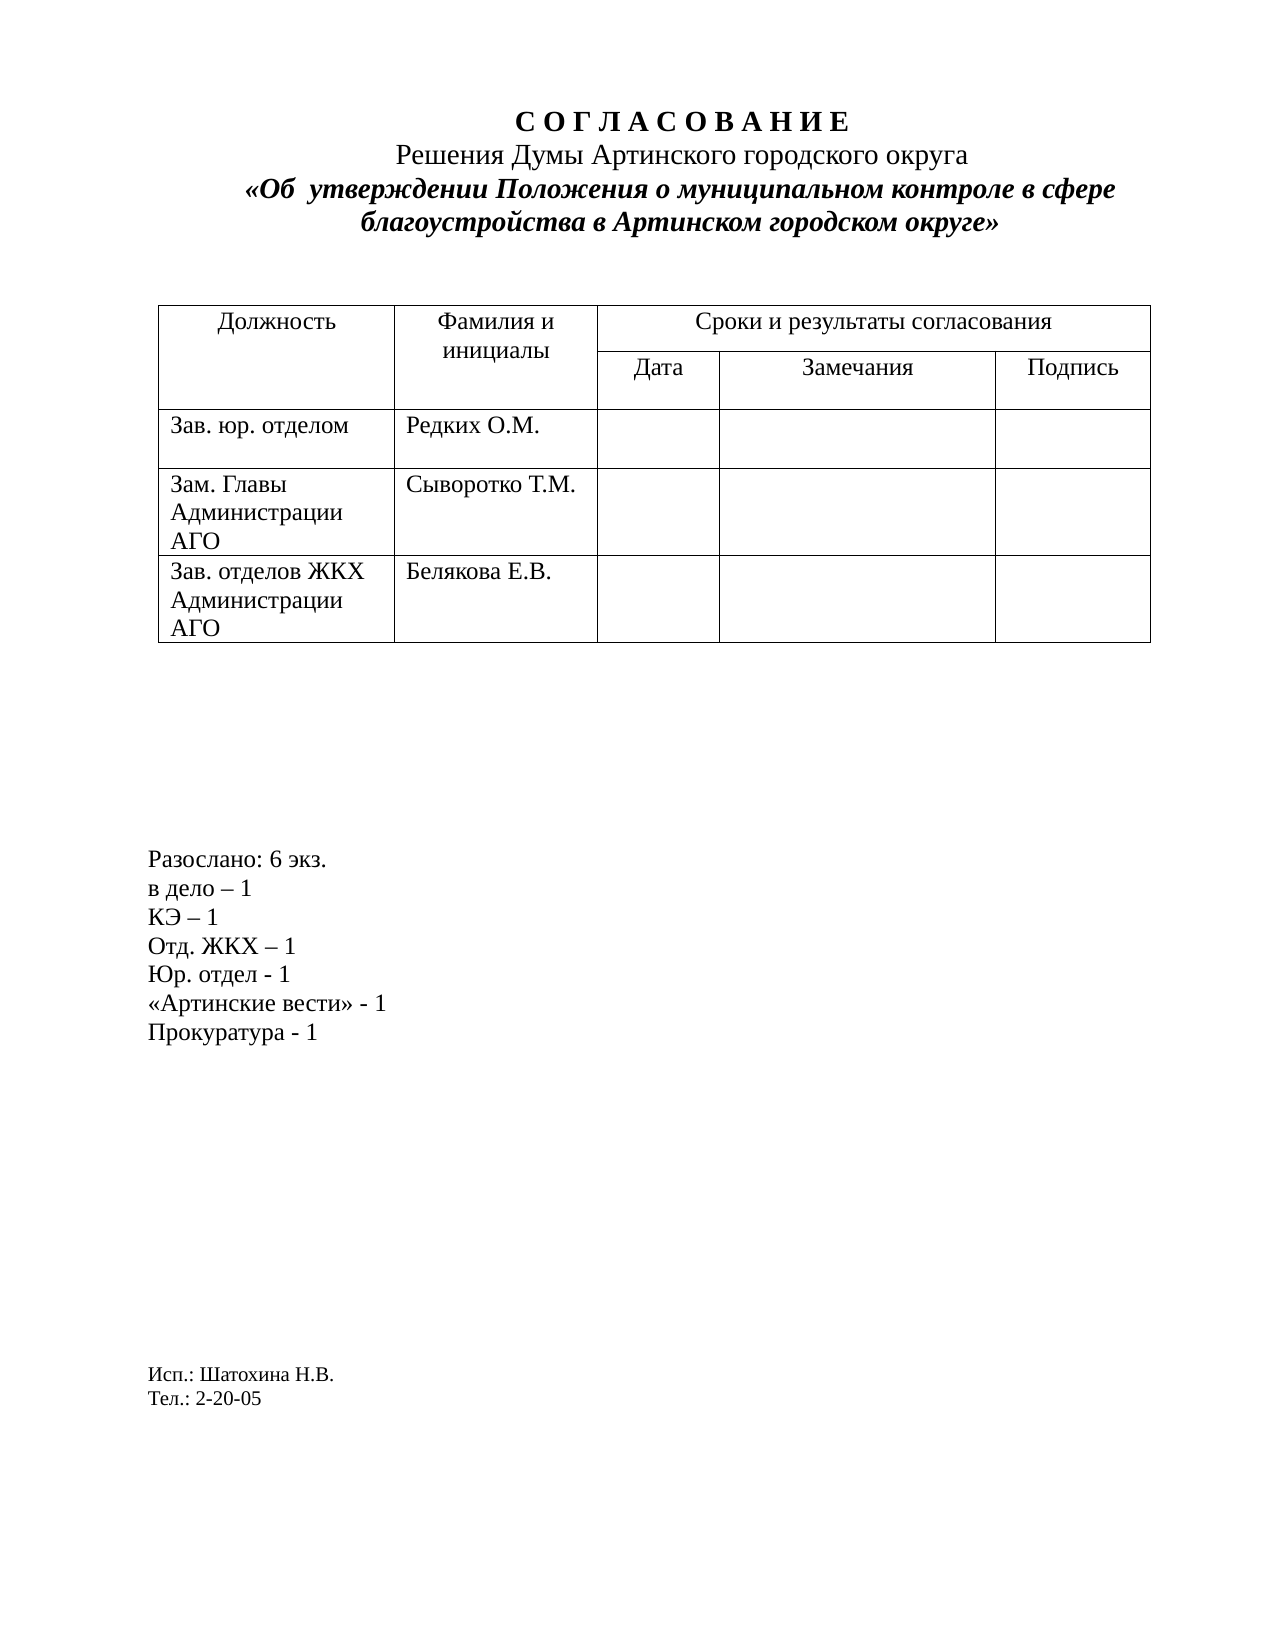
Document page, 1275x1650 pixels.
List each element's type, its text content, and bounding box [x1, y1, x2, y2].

table_cell [598, 556, 719, 642]
text Юр. отдел - 1 [148, 959, 1216, 988]
table_header Сроки и результаты согласования [598, 306, 1150, 351]
text Разослано: 6 экз. [148, 844, 1216, 873]
table_header Должность [159, 306, 394, 409]
text Исп.: Шатохина Н.В. [148, 1362, 1216, 1386]
table_cell [720, 410, 995, 468]
table_cell Зав. юр. отделом [159, 410, 394, 468]
text «Об утверждении Положения о муниципальном контроле в сфере благоустройства в Артинском городском округе» [148, 171, 1216, 238]
text КЭ – 1 [148, 902, 1216, 931]
table_cell Зав. отделов ЖКХ Администрации АГО [159, 556, 394, 642]
table_cell [720, 469, 995, 555]
table_cell Замечания [720, 352, 995, 409]
table_cell [598, 469, 719, 555]
table_cell Зам. Главы Администрации АГО [159, 469, 394, 555]
table_cell Белякова Е.В. [395, 556, 597, 642]
text Отд. ЖКХ – 1 [148, 931, 1216, 959]
table_cell [720, 556, 995, 642]
text в дело – 1 [148, 873, 1216, 902]
table_header Фамилия и инициалы [395, 306, 597, 409]
text С О Г Л А С О В А Н И Е [148, 104, 1216, 137]
table_cell Подпись [996, 352, 1150, 409]
text Прокуратура - 1 [148, 1017, 1216, 1046]
table_cell [996, 556, 1150, 642]
table_cell Сыворотко Т.М. [395, 469, 597, 555]
text Решения Думы Артинского городского округа [148, 137, 1216, 171]
table_cell Редких О.М. [395, 410, 597, 468]
table_cell [598, 410, 719, 468]
text «Артинские вести» - 1 [148, 988, 1216, 1017]
table_cell [996, 410, 1150, 468]
text Тел.: 2-20-05 [148, 1386, 1216, 1410]
table_cell [996, 469, 1150, 555]
table_cell Дата [598, 352, 719, 409]
